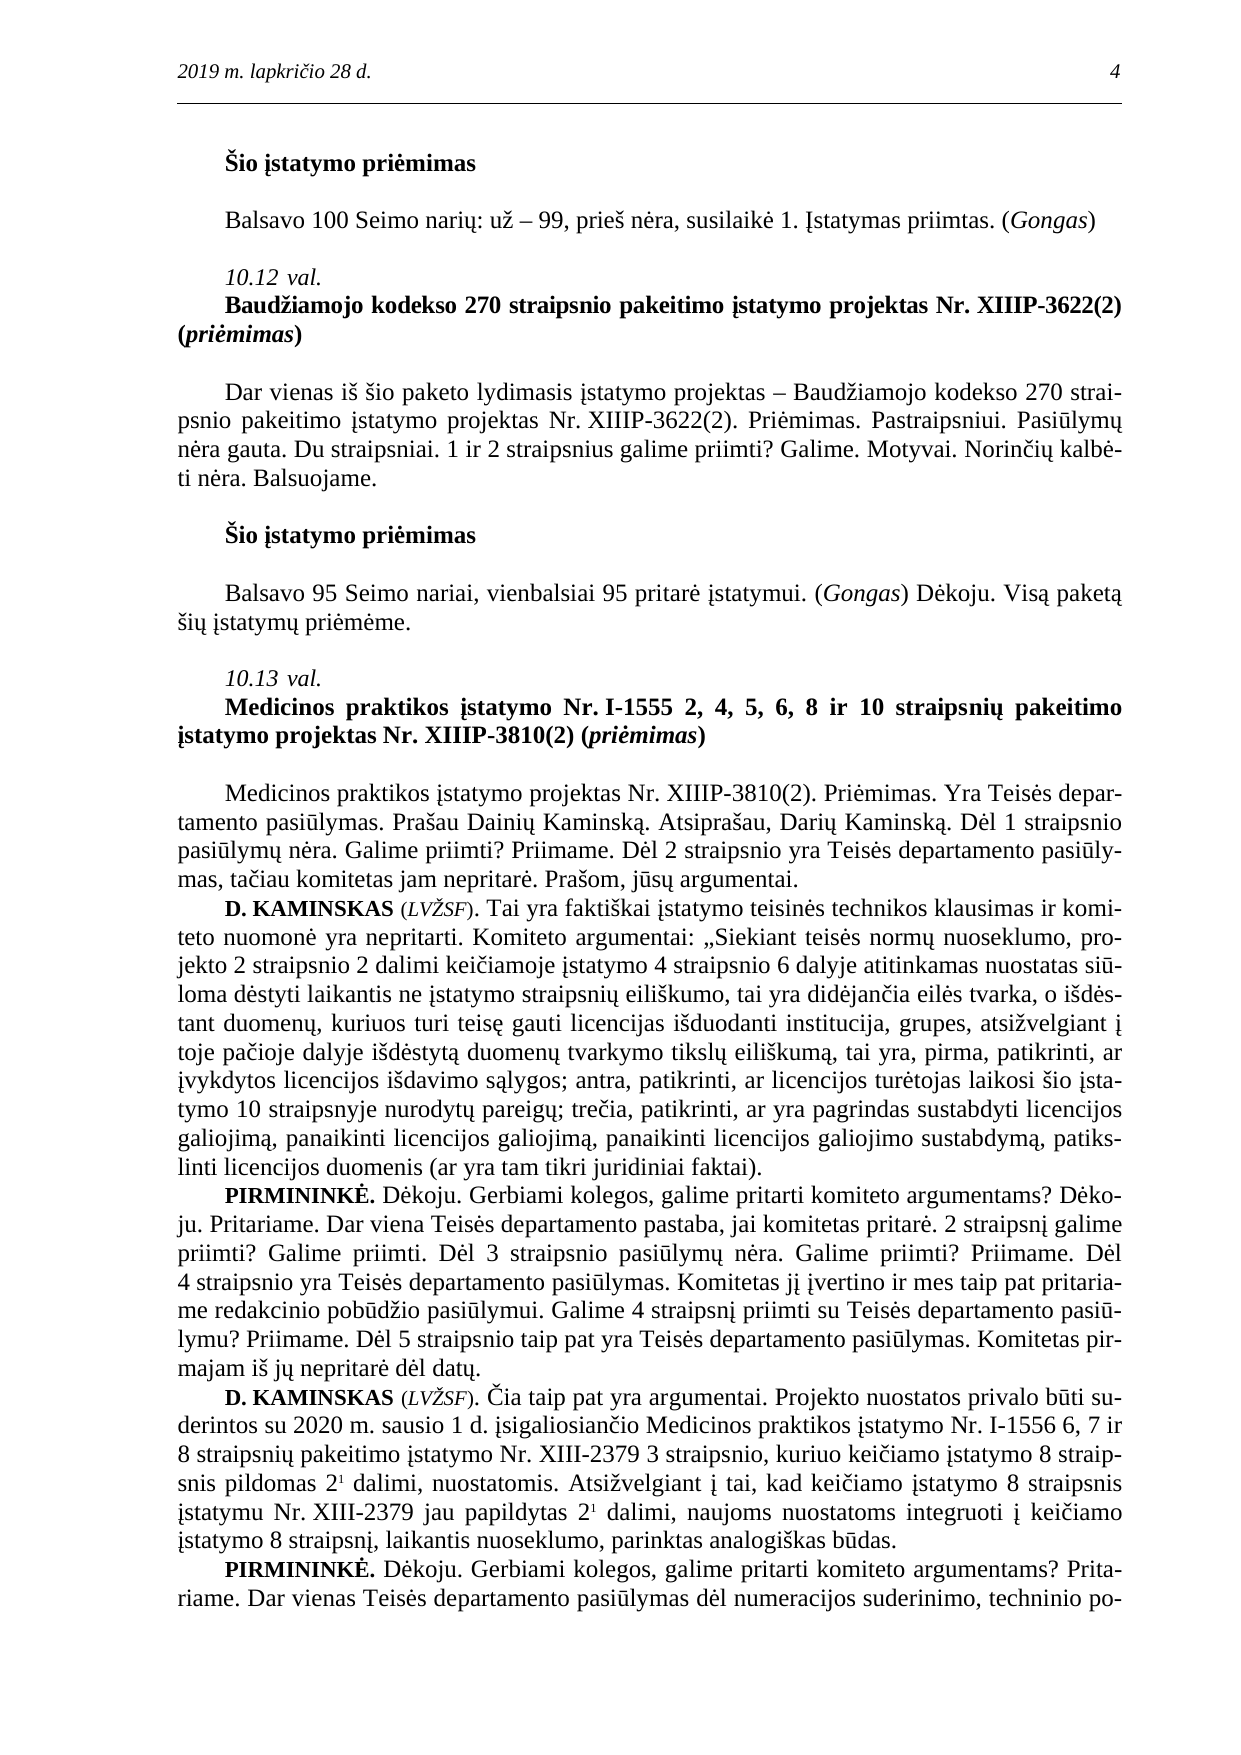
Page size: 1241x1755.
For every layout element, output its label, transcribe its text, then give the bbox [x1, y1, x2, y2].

text Šio įsta­ty­mo pri­ėmi­mas [177, 520, 1122, 549]
text Šio įsta­ty­mo pri­ėmi­mas [177, 148, 1122, 176]
text D. KAMINSKAS (LVŽSF). Čia taip pat yra ar­gu­men­tai. Pro­jek­to nuo­sta­tos pri­va­lo bū­ti su­de­rin­tos su 2020 m. sau­sio 1 d. įsi­ga­liosian­čio Me­di­ci­nos prak­ti­kos įsta­ty­mo Nr. I-1556 6, 7 ir 8 straips­nių pa­kei­ti­mo įsta­ty­mo Nr. XIII-2379 3 straips­nio, ku­riuo kei­čia­mo įsta­ty­mo 8 straip­s­nis pil­do­mas 21 da­li­mi, nuo­sta­to­mis. At­si­žvel­giant į tai, kad kei­čia­mo įsta­ty­mo 8 straips­nis įsta­ty­mu Nr. XIII-2379 jau pa­pil­dy­tas 21 da­li­mi, nau­joms nuo­sta­toms in­teg­ruo­ti į kei­čia­mo įsta­ty­mo 8 straips­nį, lai­kan­tis nuo­sek­lu­mo, pa­rink­tas ana­lo­giš­kas bū­das. [177, 1382, 1122, 1554]
text Dar vie­nas iš šio pa­ke­to ly­di­ma­sis įsta­ty­mo pro­jek­tas – Bau­džia­mo­jo ko­dek­so 270 strai­ps­nio pa­kei­ti­mo įsta­ty­mo pro­jek­tas Nr. XIIIP-3622(2). Pri­ėmi­mas. Pa­straips­niui. Pa­siū­ly­mų nė­ra gau­ta. Du straips­niai. 1 ir 2 straips­nius ga­li­me pri­im­ti? Ga­li­me. Mo­ty­vai. No­rin­čių kal­bė­ti nė­ra. Bal­suo­ja­me. [177, 377, 1122, 492]
text Me­di­ci­nos prak­ti­kos įsta­ty­mo pro­jek­tas Nr. XIIIP-3810(2). Pri­ėmi­mas. Yra Tei­sės de­par­ta­men­to pa­siū­ly­mas. Pra­šau Dai­nių Ka­mins­ką. At­si­pra­šau, Da­rių Ka­mins­ką. Dėl 1 straips­nio pa­siū­ly­mų nė­ra. Ga­li­me pri­im­ti? Pri­ima­me. Dėl 2 straips­nio yra Tei­sės de­par­ta­men­to pa­siū­ly­mas, ta­čiau ko­mi­te­tas jam ne­pri­ta­rė. Pra­šom, jū­sų ar­gu­men­tai. [177, 778, 1122, 893]
text 10.12 val. [224, 263, 1122, 290]
text PIRMININKĖ. Dė­ko­ju. Ger­bia­mi ko­le­gos, ga­li­me pri­tar­ti ko­mi­te­to ar­gu­men­tams? Dė­ko­ju. Pri­ta­ria­me. Dar vie­na Tei­sės de­par­ta­men­to pa­sta­ba, jai ko­mi­te­tas pri­ta­rė. 2 straips­nį ga­li­me pri­im­ti? Ga­li­me pri­im­ti. Dėl 3 straips­nio pa­siū­ly­mų nė­ra. Ga­li­me pri­im­ti? Pri­ima­me. Dėl 4 strai­ps­nio yra Tei­sės de­par­ta­men­to pa­siū­ly­mas. Ko­mi­te­tas jį įver­ti­no ir mes taip pat pri­ta­ria­me re­dak­ci­nio po­bū­džio pa­siū­ly­mui. Ga­li­me 4 straips­nį pri­im­ti su Tei­sės de­par­ta­men­to pa­siū­ly­mu? Pri­ima­me. Dėl 5 straips­nio taip pat yra Tei­sės de­par­ta­men­to pa­siū­ly­mas. Ko­mi­te­tas pir­ma­jam iš jų ne­pri­ta­rė dėl da­tų. [177, 1180, 1122, 1382]
text 10.13 val. [224, 664, 1122, 692]
text Bau­džia­mo­jo ko­dek­so 270 straips­nio pa­kei­ti­mo įsta­ty­mo pro­jek­tas Nr. XIIIP-3622(2) (pri­ėmi­mas) [177, 290, 1122, 348]
text Bal­sa­vo 95 Sei­mo na­riai, vien­bal­siai 95 pri­ta­rė įsta­ty­mui. (Gon­gas) Dė­ko­ju. Vi­są pa­ke­tą šių įsta­ty­mų pri­ėmė­me. [177, 578, 1122, 635]
text PIRMININKĖ. Dė­ko­ju. Ger­bia­mi ko­le­gos, ga­li­me pri­tar­ti ko­mi­te­to ar­gu­men­tams? Pri­ta­ri­ame. Dar vie­nas Tei­sės de­par­ta­men­to pa­siū­ly­mas dėl nu­me­ra­ci­jos su­de­ri­ni­mo, tech­ni­nio po­ [177, 1554, 1122, 1612]
text D. KAMINSKAS (LVŽSF). Tai yra fak­tiš­kai įsta­ty­mo tei­si­nės tech­ni­kos klau­si­mas ir ko­mi­te­to nuo­mo­nė yra ne­pri­tar­ti. Ko­mi­te­to ar­gu­men­tai: „Sie­kiant tei­sės nor­mų nuo­sek­lu­mo, pro­jek­to 2 straips­nio 2 da­li­mi kei­čia­mo­je įsta­ty­mo 4 straips­nio 6 da­ly­je ati­tin­ka­mas nuo­sta­tas siū­lo­ma dės­ty­ti lai­kan­tis ne įsta­ty­mo straips­nių ei­liš­ku­mo, tai yra di­dė­jan­čia ei­lės tvar­ka, o iš­dės­tant duo­me­nų, ku­riuos tu­ri tei­sę gau­ti li­cen­ci­jas iš­duo­dan­ti ins­ti­tu­ci­ja, gru­pes, at­si­žvel­giant į to­je pa­čio­je da­ly­je iš­dės­ty­tą duo­me­nų tvar­ky­mo tiks­lų ei­liš­ku­mą, tai yra, pir­ma, pa­tik­rin­ti, ar įvyk­dy­tos li­cen­ci­jos iš­da­vi­mo są­ly­gos; an­tra, pa­tik­rin­ti, ar li­cen­ci­jos tu­rė­to­jas lai­ko­si šio įsta­ty­mo 10 straips­ny­je nu­ro­dy­tų pa­rei­gų; tre­čia, pa­tik­rin­ti, ar yra pa­grin­das su­stab­dy­ti li­cen­ci­jos ga­lio­ji­mą, pa­nai­kin­ti li­cen­ci­jos ga­lio­ji­mą, pa­nai­kin­ti li­cen­ci­jos ga­lio­ji­mo su­stab­dy­mą, pa­tiks­lin­ti li­cen­ci­jos duo­me­nis (ar yra tam tik­ri ju­ri­di­niai fak­tai). [177, 893, 1122, 1180]
text Me­di­ci­nos prak­ti­kos įsta­ty­mo Nr. I-1555 2, 4, 5, 6, 8 ir 10 straips­nių pa­kei­ti­mo įstaty­mo pro­jek­tas Nr. XIIIP-3810(2) (pri­ėmi­mas) [177, 692, 1122, 749]
text Bal­sa­vo 100 Sei­mo na­rių: už – 99, prieš nė­ra, su­si­lai­kė 1. Įsta­ty­mas pri­im­tas. (Gon­gas) [177, 205, 1122, 234]
